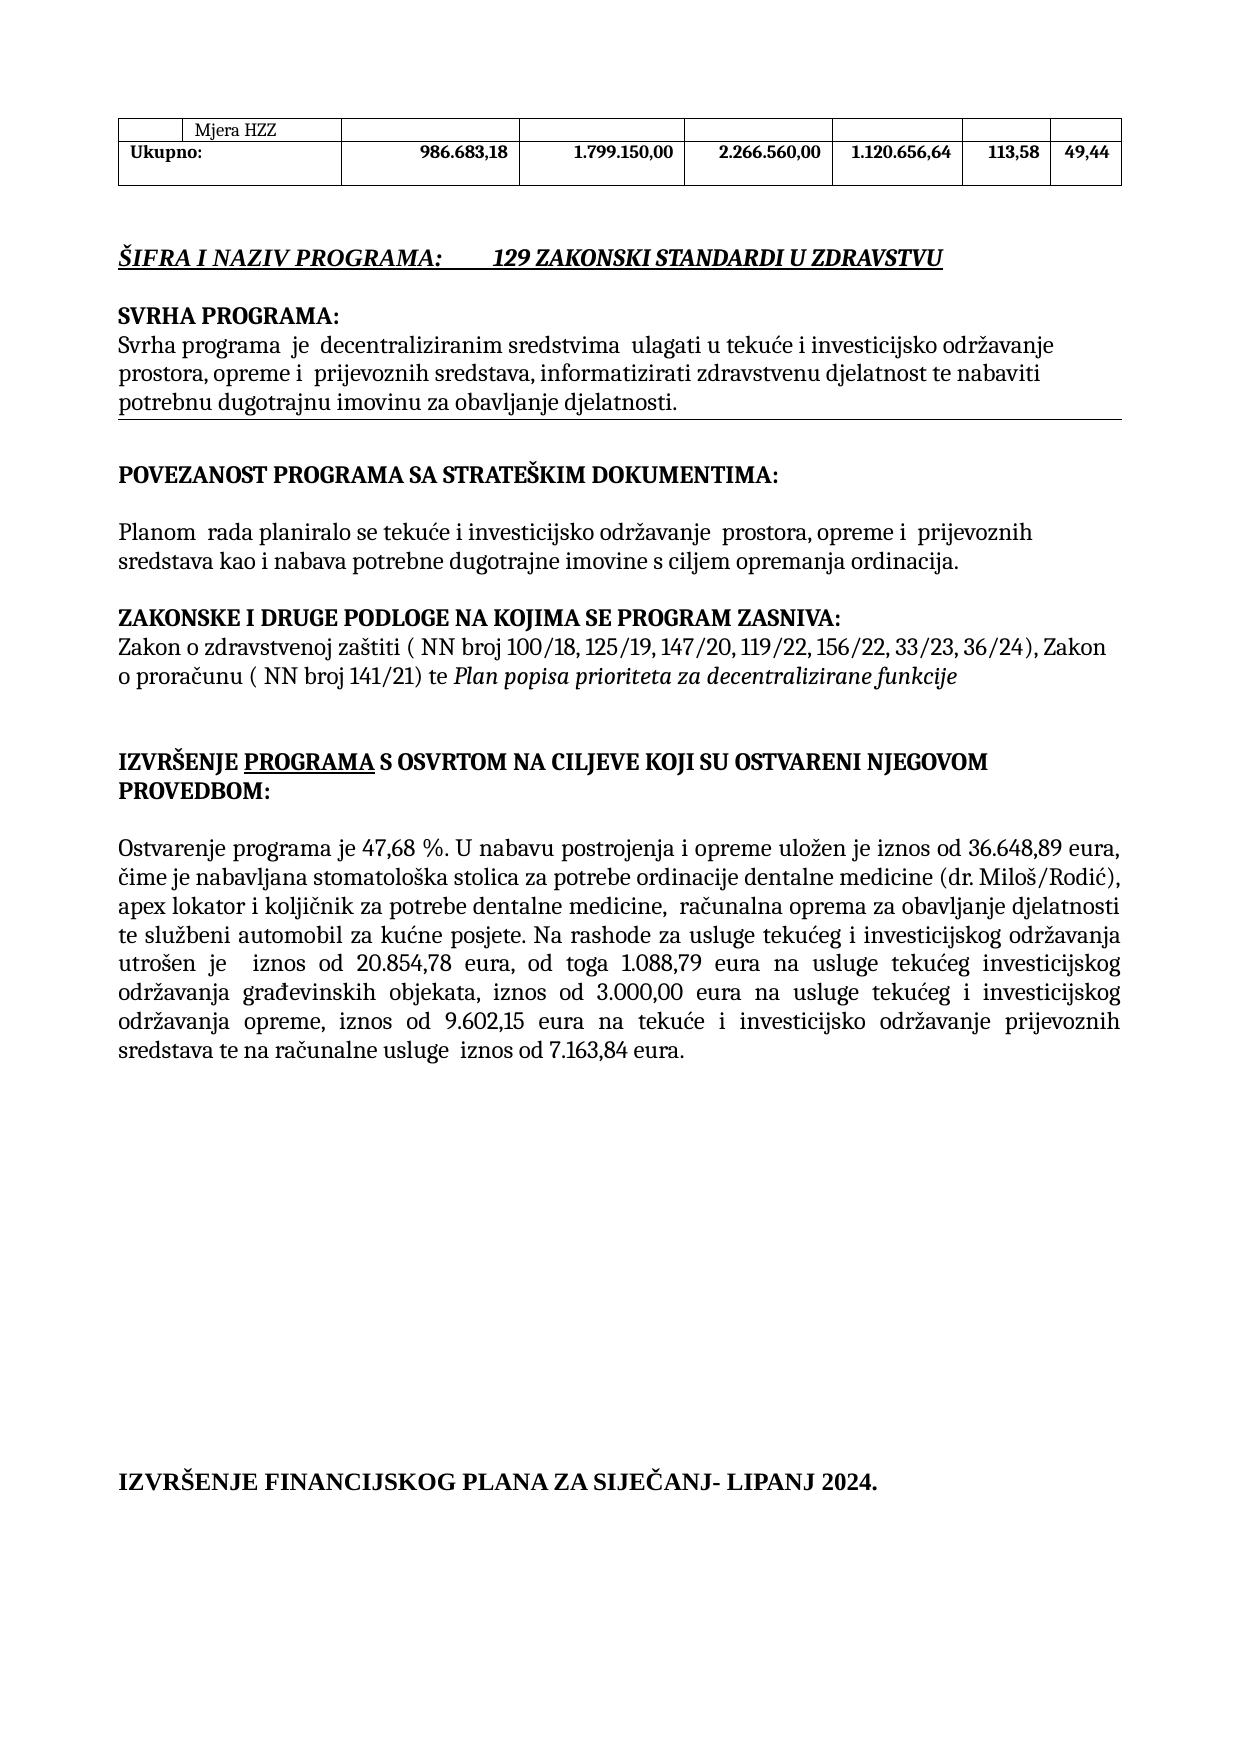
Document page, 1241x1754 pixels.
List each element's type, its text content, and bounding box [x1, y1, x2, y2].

text Svrha programa je decentraliziranim sredstvima ulagati u tekuće i investicijsko održavanje prostora, opreme i prijevoznih sredstava, informatizirati zdravstvenu djelatnost te nabaviti potrebnu dugotrajnu imovinu za obavljanje djelatnosti. [118, 331, 1122, 419]
table_cell 49,44 [1051, 142, 1121, 185]
table_cell [685, 119, 832, 141]
text IZVRŠENJE PROGRAMA S OSVRTOM NA CILJEVE KOJI SU OSTVARENI NJEGOVOM PROVEDBOM: [118, 748, 1122, 806]
text ZAKONSKE I DRUGE PODLOGE NA KOJIMA SE PROGRAM ZASNIVA: [118, 604, 1122, 633]
table_cell 1.120.656,64 [833, 142, 962, 185]
table_cell 113,58 [963, 142, 1050, 185]
table_cell [520, 119, 684, 141]
text ŠIFRA I NAZIV PROGRAMA: 129 ZAKONSKI STANDARDI U ZDRAVSTVU [118, 243, 1122, 273]
table_cell [833, 119, 962, 141]
table_cell [963, 119, 1050, 141]
table_cell 986.683,18 [342, 142, 519, 185]
table_cell 2.266.560,00 [685, 142, 832, 185]
text POVEZANOST PROGRAMA SA STRATEŠKIM DOKUMENTIMA: [118, 461, 1122, 489]
table_cell [342, 119, 519, 141]
text SVRHA PROGRAMA: [118, 302, 1122, 331]
table_cell [119, 119, 182, 141]
text Ostvarenje programa je 47,68 %. U nabavu postrojenja i opreme uložen je iznos od 36.648,89 eura, čime je nabavljana stomatološka stolica za potrebe ordinacije dentalne medicine (dr. Miloš/Rodić), apex lokator i koljičnik za potrebe dentalne medicine, računalna oprema za obavljanje djelatnosti te službeni automobil za kućne posjete. Na rashode za usluge tekućeg i investicijskog održavanja utrošen je iznos od 20.854,78 eura, od toga 1.088,79 eura na usluge tekućeg investicijskog održavanja građevinskih objekata, iznos od 3.000,00 eura na usluge tekućeg i investicijskog održavanja opreme, iznos od 9.602,15 eura na tekuće i investicijsko održavanje prijevoznih sredstava te na računalne usluge iznos od 7.163,84 eura. [118, 834, 1122, 1064]
text Zakon o zdravstvenoj zaštiti ( NN broj 100/18, 125/19, 147/20, 119/22, 156/22, 33/23, 36/24), Zakon o proračunu ( NN broj 141/21) te Plan popisa prioriteta za decentralizirane funkcije [118, 633, 1122, 691]
table_cell Ukupno: [119, 142, 341, 185]
table_cell Mjera HZZ [183, 119, 341, 141]
table_cell [1051, 119, 1121, 141]
text Planom rada planiralo se tekuće i investicijsko održavanje prostora, opreme i prijevoznih sredstava kao i nabava potrebne dugotrajne imovine s ciljem opremanja ordinacija. [118, 518, 1122, 576]
text IZVRŠENJE FINANCIJSKOG PLANA ZA SIJEČANJ- LIPANJ 2024. [118, 1467, 1122, 1496]
table_cell 1.799.150,00 [520, 142, 684, 185]
